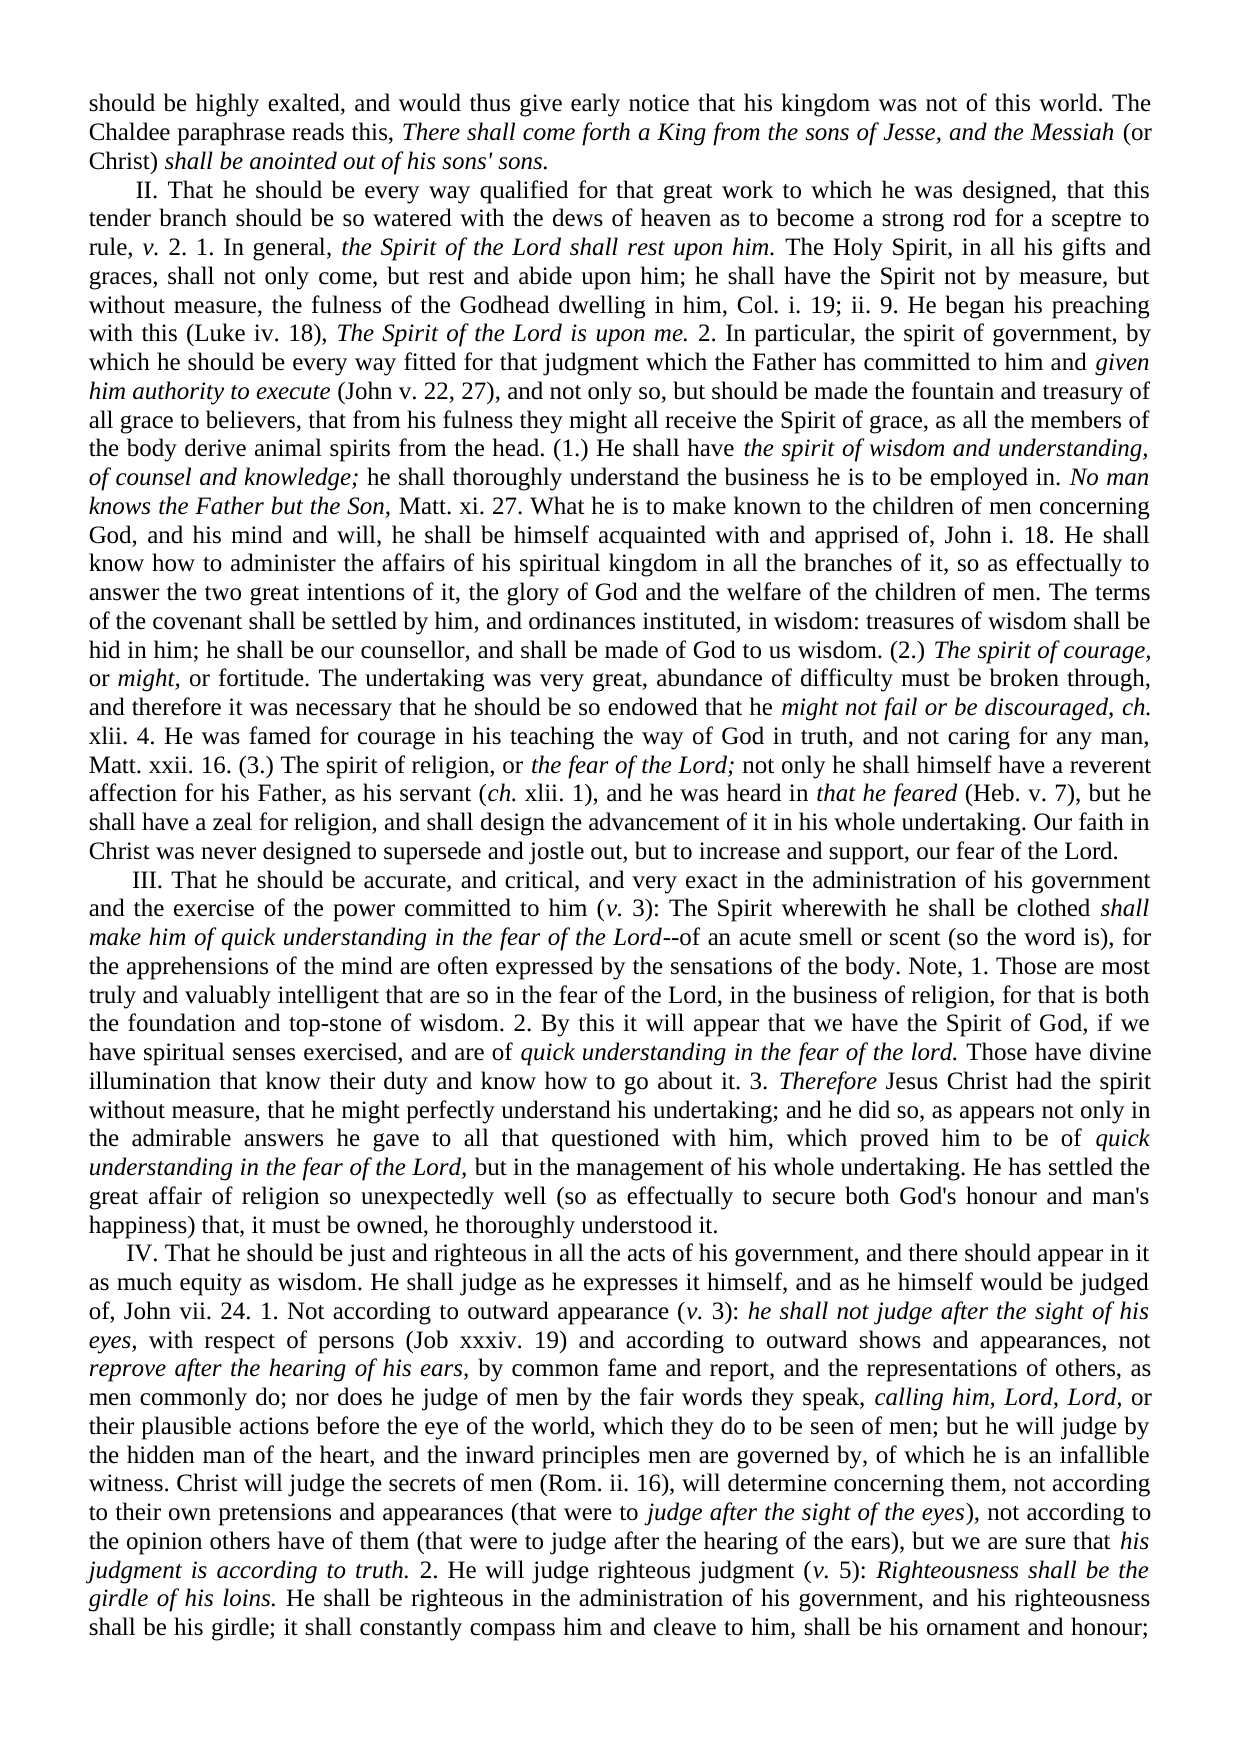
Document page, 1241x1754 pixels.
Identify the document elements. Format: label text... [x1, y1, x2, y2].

text III. That he should be accurate, and critical, and very exact in the administration of his government and the exercise of the power committed to him (v. 3): The Spirit wherewith he shall be clothed shall make him of quick understanding in the fear of the Lord--of an acute smell or scent (so the word is), for the apprehensions of the mind are often expressed by the sensations of the body. Note, 1. Those are most truly and valuably intelligent that are so in the fear of the Lord, in the business of religion, for that is both the foundation and top-stone of wisdom. 2. By this it will appear that we have the Spirit of God, if we have spiritual senses exercised, and are of quick understanding in the fear of the lord. Those have divine illumination that know their duty and know how to go about it. 3. Therefore Jesus Christ had the spirit without measure, that he might perfectly understand his undertaking; and he did so, as appears not only in the admirable answers he gave to all that questioned with him, which proved him to be of quick understanding in the fear of the Lord, but in the management of his whole undertaking. He has settled the great affair of religion so unexpectedly well (so as effectually to secure both God's honour and man's happiness) that, it must be owned, he thoroughly understood it. [88, 865, 1152, 1238]
text II. That he should be every way qualified for that great work to which he was designed, that this tender branch should be so watered with the dews of heaven as to become a strong rod for a sceptre to rule, v. 2. 1. In general, the Spirit of the Lord shall rest upon him. The Holy Spirit, in all his gifts and graces, shall not only come, but rest and abide upon him; he shall have the Spirit not by measure, but without measure, the fulness of the Godhead dwelling in him, Col. i. 19; ii. 9. He began his preaching with this (Luke iv. 18), The Spirit of the Lord is upon me. 2. In particular, the spirit of government, by which he should be every way fitted for that judgment which the Father has committed to him and given him authority to execute (John v. 22, 27), and not only so, but should be made the fountain and treasury of all grace to believers, that from his fulness they might all receive the Spirit of grace, as all the members of the body derive animal spirits from the head. (1.) He shall have the spirit of wisdom and understanding, of counsel and knowledge; he shall thoroughly understand the business he is to be employed in. No man knows the Father but the Son, Matt. xi. 27. What he is to make known to the children of men concerning God, and his mind and will, he shall be himself acquainted with and apprised of, John i. 18. He shall know how to administer the affairs of his spiritual kingdom in all the branches of it, so as effectually to answer the two great intentions of it, the glory of God and the welfare of the children of men. The terms of the covenant shall be settled by him, and ordinances instituted, in wisdom: treasures of wisdom shall be hid in him; he shall be our counsellor, and shall be made of God to us wisdom. (2.) The spirit of courage, or might, or fortitude. The undertaking was very great, abundance of difficulty must be broken through, and therefore it was necessary that he should be so endowed that he might not fail or be discouraged, ch. xlii. 4. He was famed for courage in his teaching the way of God in truth, and not caring for any man, Matt. xxii. 16. (3.) The spirit of religion, or the fear of the Lord; not only he shall himself have a reverent affection for his Father, as his servant (ch. xlii. 1), and he was heard in that he feared (Heb. v. 7), but he shall have a zeal for religion, and shall design the advancement of it in his whole undertaking. Our faith in Christ was never designed to supersede and jostle out, but to increase and support, our fear of the Lord. [88, 175, 1152, 865]
text IV. That he should be just and righteous in all the acts of his government, and there should appear in it as much equity as wisdom. He shall judge as he expresses it himself, and as he himself would be judged of, John vii. 24. 1. Not according to outward appearance (v. 3): he shall not judge after the sight of his eyes, with respect of persons (Job xxxiv. 19) and according to outward shows and appearances, not reprove after the hearing of his ears, by common fame and report, and the representations of others, as men commonly do; nor does he judge of men by the fair words they speak, calling him, Lord, Lord, or their plausible actions before the eye of the world, which they do to be seen of men; but he will judge by the hidden man of the heart, and the inward principles men are governed by, of which he is an infallible witness. Christ will judge the secrets of men (Rom. ii. 16), will determine concerning them, not according to their own pretensions and appearances (that were to judge after the sight of the eyes), not according to the opinion others have of them (that were to judge after the hearing of the ears), but we are sure that his judgment is according to truth. 2. He will judge righteous judgment (v. 5): Righteousness shall be the girdle of his loins. He shall be righteous in the administration of his government, and his righteousness shall be his girdle; it shall constantly compass him and cleave to him, shall be his ornament and honour; [88, 1238, 1152, 1641]
text should be highly exalted, and would thus give early notice that his kingdom was not of this world. The Chaldee paraphrase reads this, There shall come forth a King from the sons of Jesse, and the Messiah (or Christ) shall be anointed out of his sons' sons. [88, 88, 1152, 175]
